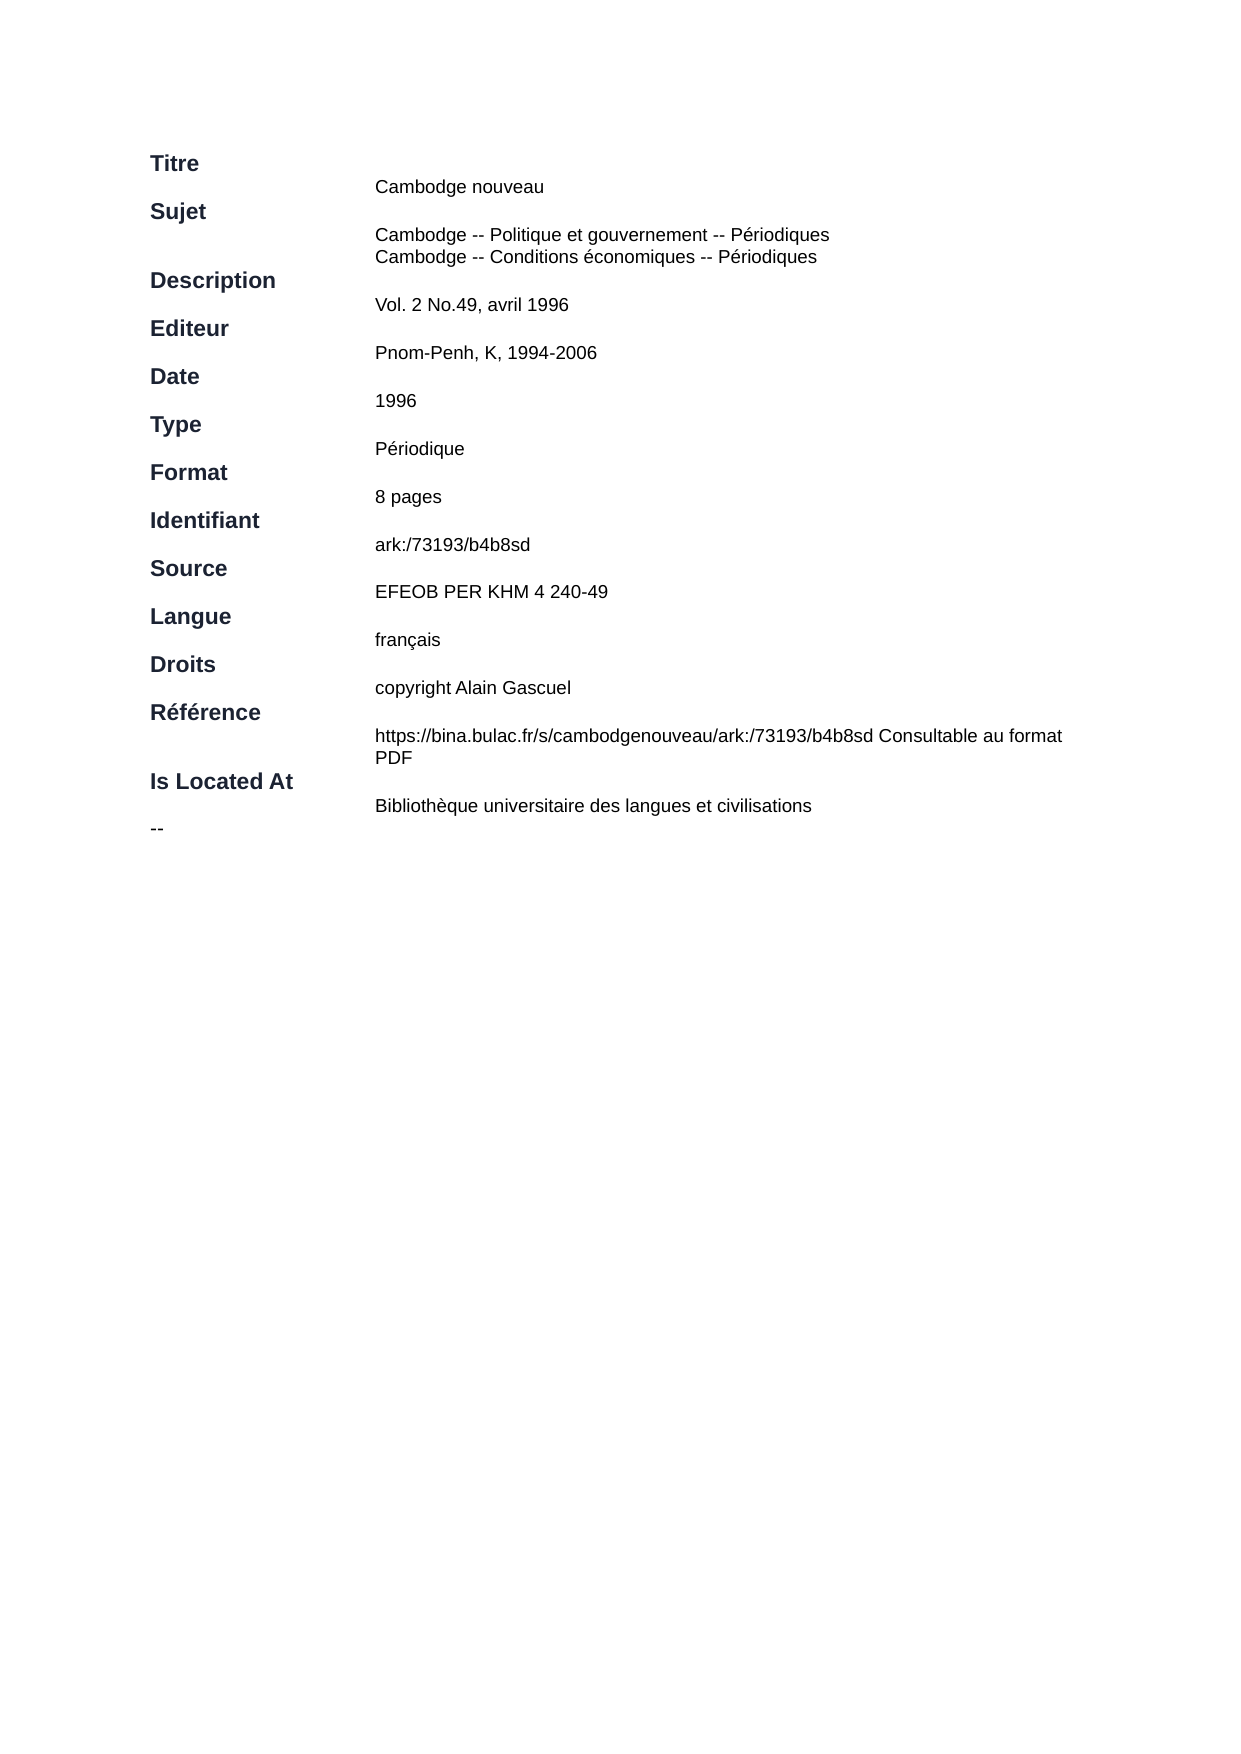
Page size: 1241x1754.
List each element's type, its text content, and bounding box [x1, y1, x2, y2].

text Droits [150, 651, 1090, 677]
text Date [150, 363, 1090, 389]
text Référence [150, 699, 1090, 725]
text https://bina.bulac.fr/s/cambodgenouveau/ark:/73193/b4b8sd Consultable au format PDF [375, 725, 1090, 768]
text Description [150, 267, 1090, 294]
text français [375, 629, 1090, 651]
text Vol. 2 No.49, avril 1996 [375, 294, 1090, 315]
text Cambodge nouveau [375, 176, 1090, 198]
text 8 pages [375, 485, 1090, 507]
text Format [150, 459, 1090, 485]
text Cambodge -- Politique et gouvernement -- Périodiques [375, 224, 1090, 246]
text Bibliothèque universitaire des langues et civilisations [375, 794, 1090, 816]
text 1996 [375, 389, 1090, 411]
text Is Located At [150, 768, 1090, 794]
text ark:/73193/b4b8sd [375, 533, 1090, 555]
text Cambodge -- Conditions économiques -- Périodiques [375, 246, 1090, 267]
text -- [150, 816, 1090, 840]
text Pnom-Penh, K, 1994-2006 [375, 342, 1090, 363]
text EFEOB PER KHM 4 240-49 [375, 581, 1090, 603]
text Source [150, 555, 1090, 581]
text Périodique [375, 437, 1090, 459]
text copyright Alain Gascuel [375, 677, 1090, 699]
text Identifiant [150, 507, 1090, 533]
text Type [150, 411, 1090, 437]
text Langue [150, 603, 1090, 629]
text Titre [150, 150, 1090, 176]
text Editeur [150, 315, 1090, 342]
text Sujet [150, 198, 1090, 224]
